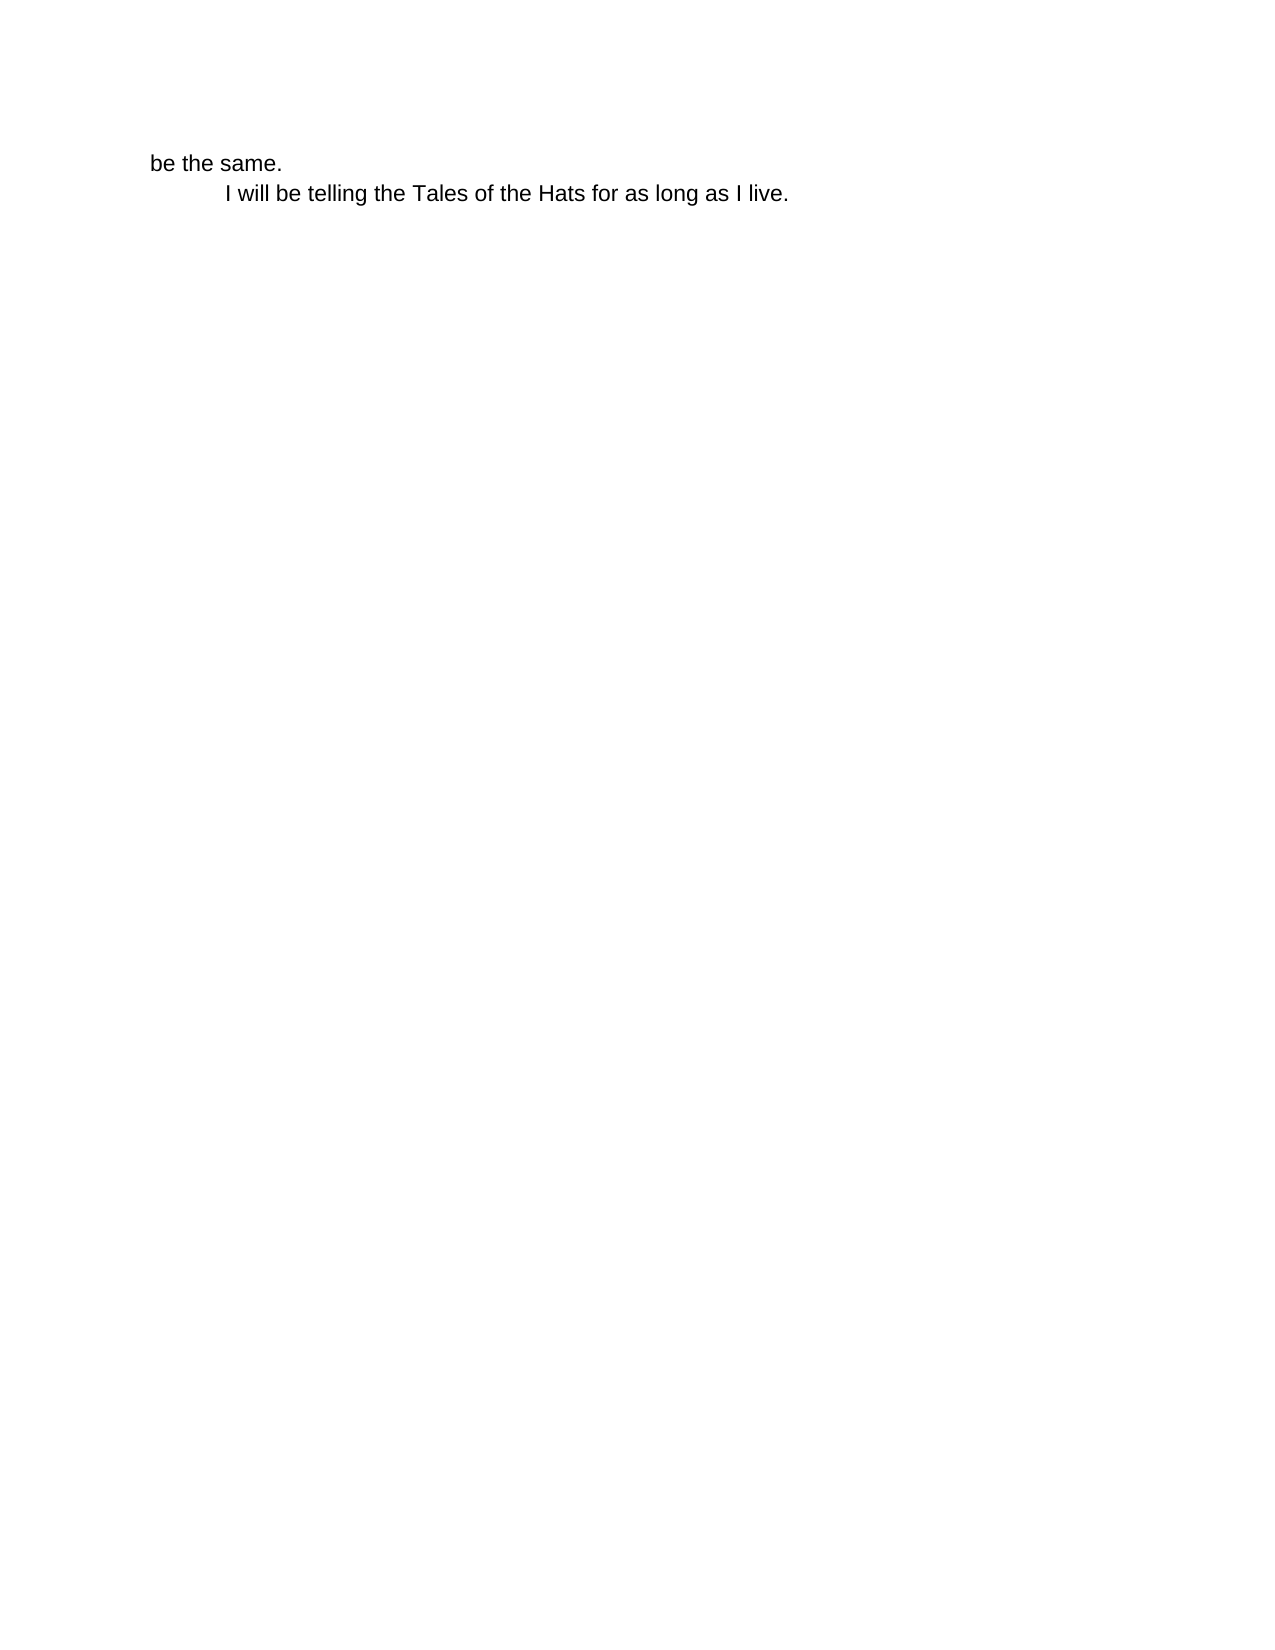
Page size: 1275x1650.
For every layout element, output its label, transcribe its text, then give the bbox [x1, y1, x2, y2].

text be the same. [150, 150, 1125, 176]
text I will be telling the Tales of the Hats for as long as I live. [150, 180, 1125, 207]
